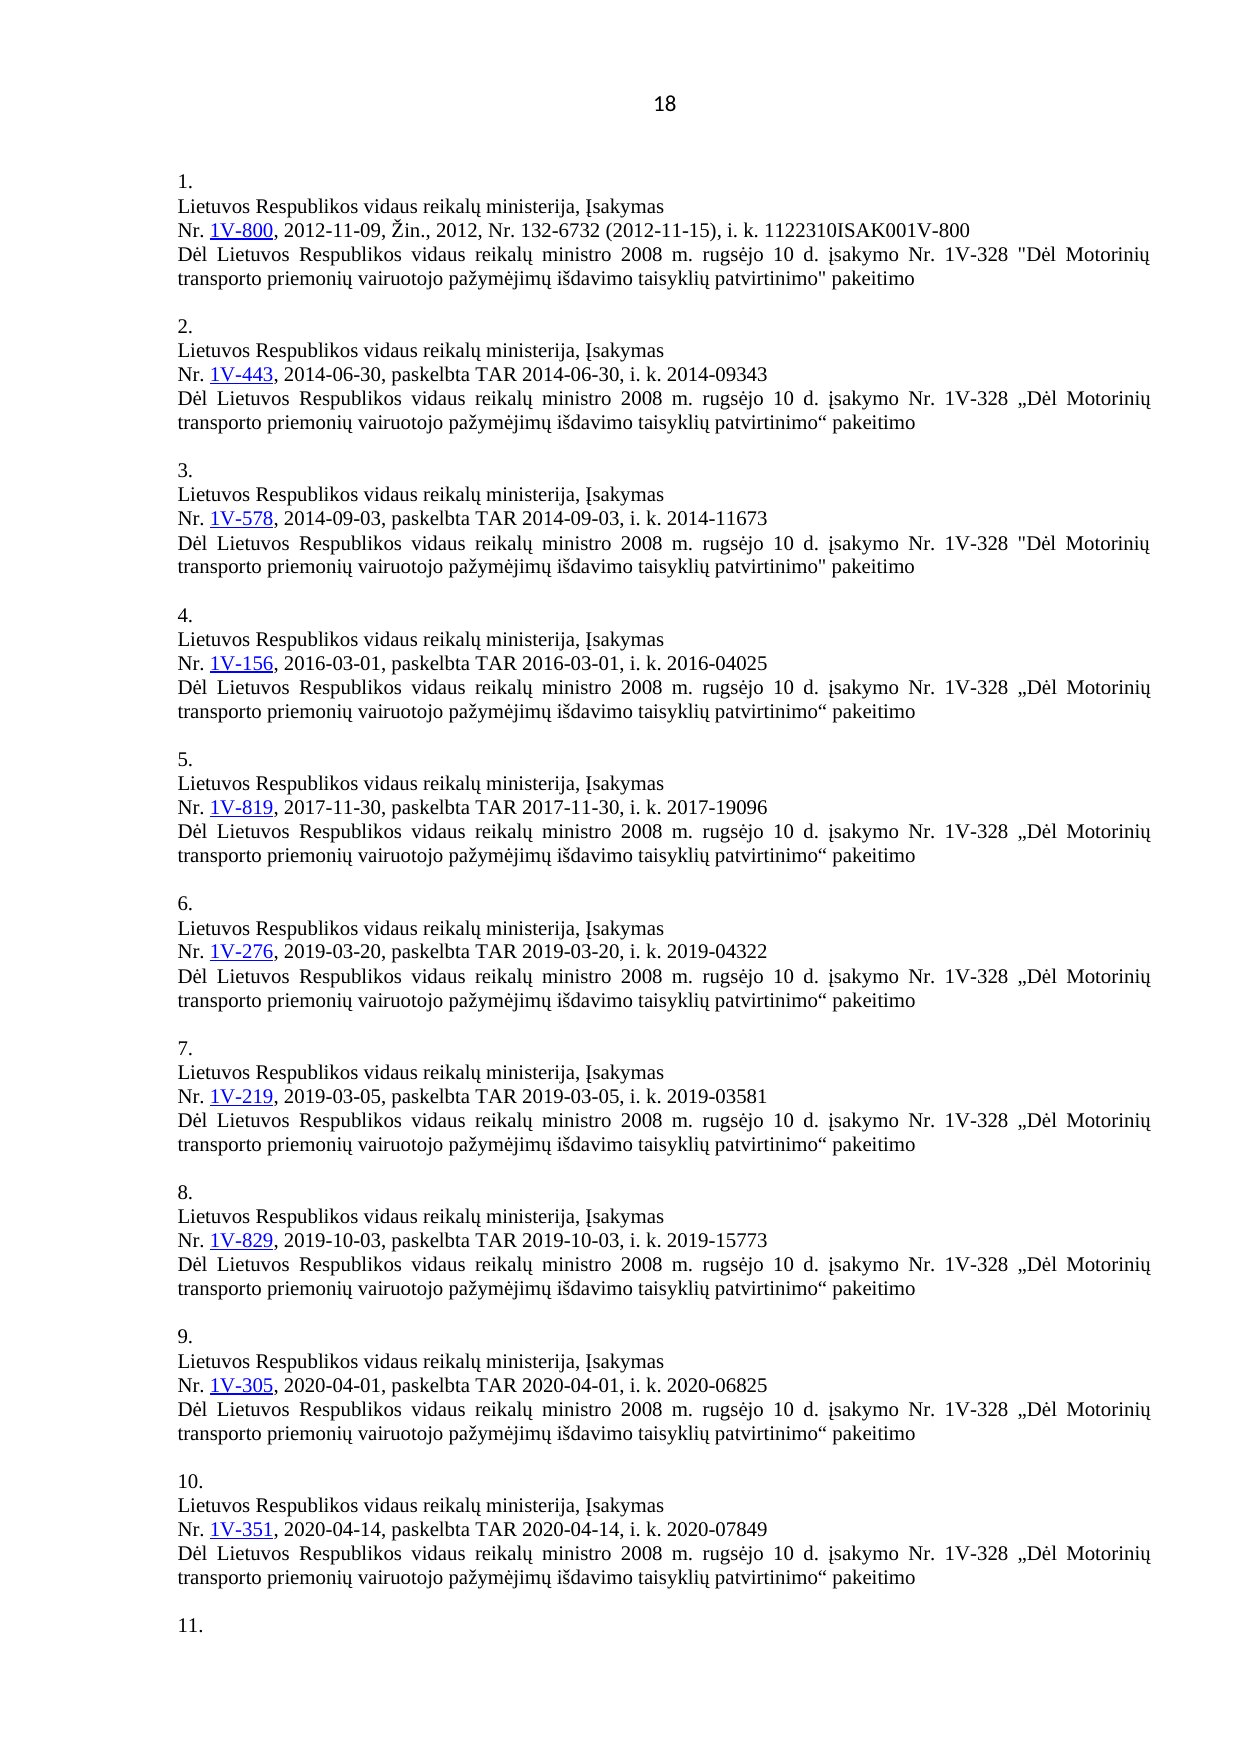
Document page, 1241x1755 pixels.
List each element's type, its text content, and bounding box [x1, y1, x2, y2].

text Dėl Lietuvos Respublikos vidaus reikalų ministro 2008 m. rugsėjo 10 d. įsakymo Nr. 1V-328 „Dėl Motorinių transporto priemonių vairuotojo pažymėjimų išdavimo taisyklių patvirtinimo“ pakeitimo [177, 386, 1152, 434]
text Lietuvos Respublikos vidaus reikalų ministerija, Įsakymas [177, 338, 1152, 362]
text Nr. 1V-156, 2016-03-01, paskelbta TAR 2016-03-01, i. k. 2016-04025 [177, 651, 1152, 675]
text Nr. 1V-276, 2019-03-20, paskelbta TAR 2019-03-20, i. k. 2019-04322 [177, 939, 1152, 963]
text 8. [177, 1180, 1152, 1204]
text Lietuvos Respublikos vidaus reikalų ministerija, Įsakymas [177, 1204, 1152, 1228]
text 10. [177, 1469, 1152, 1493]
text Lietuvos Respublikos vidaus reikalų ministerija, Įsakymas [177, 1493, 1152, 1517]
text 11. [177, 1613, 1152, 1637]
text Nr. 1V-829, 2019-10-03, paskelbta TAR 2019-10-03, i. k. 2019-15773 [177, 1228, 1152, 1252]
text 2. [177, 314, 1152, 338]
text Dėl Lietuvos Respublikos vidaus reikalų ministro 2008 m. rugsėjo 10 d. įsakymo Nr. 1V-328 „Dėl Motorinių transporto priemonių vairuotojo pažymėjimų išdavimo taisyklių patvirtinimo“ pakeitimo [177, 1108, 1152, 1156]
text 1. [177, 169, 1152, 193]
text 5. [177, 747, 1152, 771]
text Lietuvos Respublikos vidaus reikalų ministerija, Įsakymas [177, 627, 1152, 651]
text Dėl Lietuvos Respublikos vidaus reikalų ministro 2008 m. rugsėjo 10 d. įsakymo Nr. 1V-328 "Dėl Motorinių transporto priemonių vairuotojo pažymėjimų išdavimo taisyklių patvirtinimo" pakeitimo [177, 530, 1152, 578]
text 9. [177, 1324, 1152, 1348]
text Dėl Lietuvos Respublikos vidaus reikalų ministro 2008 m. rugsėjo 10 d. įsakymo Nr. 1V-328 "Dėl Motorinių transporto priemonių vairuotojo pažymėjimų išdavimo taisyklių patvirtinimo" pakeitimo [177, 242, 1152, 290]
text 4. [177, 603, 1152, 627]
text Lietuvos Respublikos vidaus reikalų ministerija, Įsakymas [177, 1060, 1152, 1084]
text Nr. 1V-578, 2014-09-03, paskelbta TAR 2014-09-03, i. k. 2014-11673 [177, 506, 1152, 530]
text Nr. 1V-219, 2019-03-05, paskelbta TAR 2019-03-05, i. k. 2019-03581 [177, 1084, 1152, 1108]
text Nr. 1V-819, 2017-11-30, paskelbta TAR 2017-11-30, i. k. 2017-19096 [177, 795, 1152, 819]
text Dėl Lietuvos Respublikos vidaus reikalų ministro 2008 m. rugsėjo 10 d. įsakymo Nr. 1V-328 „Dėl Motorinių transporto priemonių vairuotojo pažymėjimų išdavimo taisyklių patvirtinimo“ pakeitimo [177, 675, 1152, 723]
text Lietuvos Respublikos vidaus reikalų ministerija, Įsakymas [177, 1348, 1152, 1373]
text Dėl Lietuvos Respublikos vidaus reikalų ministro 2008 m. rugsėjo 10 d. įsakymo Nr. 1V-328 „Dėl Motorinių transporto priemonių vairuotojo pažymėjimų išdavimo taisyklių patvirtinimo“ pakeitimo [177, 1541, 1152, 1589]
text Nr. 1V-800, 2012-11-09, Žin., 2012, Nr. 132-6732 (2012-11-15), i. k. 1122310ISAK001V-800 [177, 218, 1152, 242]
text Nr. 1V-443, 2014-06-30, paskelbta TAR 2014-06-30, i. k. 2014-09343 [177, 362, 1152, 386]
text 6. [177, 891, 1152, 915]
text 7. [177, 1036, 1152, 1060]
text Lietuvos Respublikos vidaus reikalų ministerija, Įsakymas [177, 482, 1152, 506]
text Lietuvos Respublikos vidaus reikalų ministerija, Įsakymas [177, 915, 1152, 939]
text Dėl Lietuvos Respublikos vidaus reikalų ministro 2008 m. rugsėjo 10 d. įsakymo Nr. 1V-328 „Dėl Motorinių transporto priemonių vairuotojo pažymėjimų išdavimo taisyklių patvirtinimo“ pakeitimo [177, 1252, 1152, 1300]
text Lietuvos Respublikos vidaus reikalų ministerija, Įsakymas [177, 771, 1152, 795]
text Dėl Lietuvos Respublikos vidaus reikalų ministro 2008 m. rugsėjo 10 d. įsakymo Nr. 1V-328 „Dėl Motorinių transporto priemonių vairuotojo pažymėjimų išdavimo taisyklių patvirtinimo“ pakeitimo [177, 819, 1152, 867]
text 3. [177, 458, 1152, 482]
text Nr. 1V-351, 2020-04-14, paskelbta TAR 2020-04-14, i. k. 2020-07849 [177, 1517, 1152, 1541]
text Dėl Lietuvos Respublikos vidaus reikalų ministro 2008 m. rugsėjo 10 d. įsakymo Nr. 1V-328 „Dėl Motorinių transporto priemonių vairuotojo pažymėjimų išdavimo taisyklių patvirtinimo“ pakeitimo [177, 1397, 1152, 1445]
text Lietuvos Respublikos vidaus reikalų ministerija, Įsakymas [177, 193, 1152, 218]
text Nr. 1V-305, 2020-04-01, paskelbta TAR 2020-04-01, i. k. 2020-06825 [177, 1373, 1152, 1397]
text Dėl Lietuvos Respublikos vidaus reikalų ministro 2008 m. rugsėjo 10 d. įsakymo Nr. 1V-328 „Dėl Motorinių transporto priemonių vairuotojo pažymėjimų išdavimo taisyklių patvirtinimo“ pakeitimo [177, 963, 1152, 1012]
